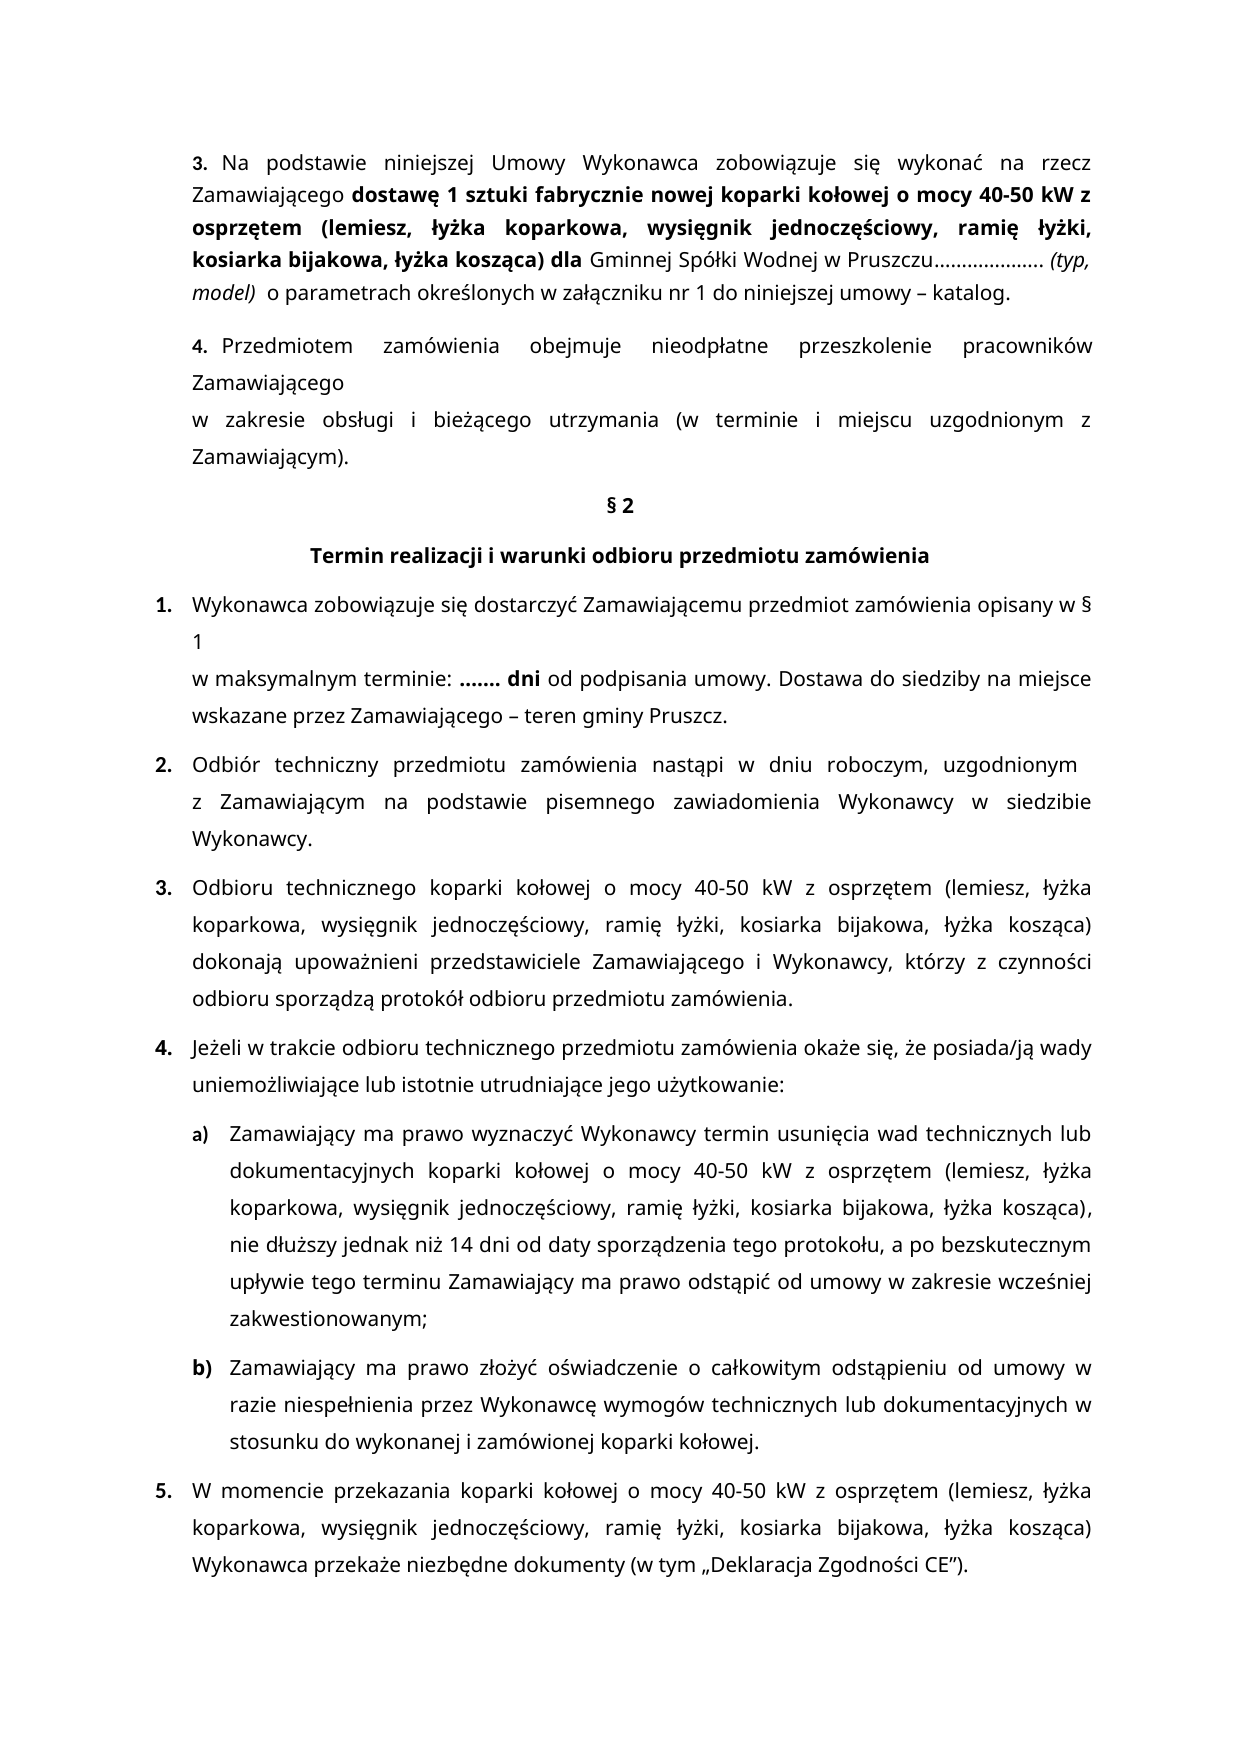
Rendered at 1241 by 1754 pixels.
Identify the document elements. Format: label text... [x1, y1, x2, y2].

list Jeżeli w trakcie odbioru technicznego przedmiotu zamówienia okaże się, że posiada/ją wady uniemożliwiające lub istotnie utrudniające jego użytkowanie: [155, 1033, 1093, 1099]
list Odbioru technicznego koparki kołowej o mocy 40-50 kW z osprzętem (lemiesz, łyżka koparkowa, wysięgnik jednoczęściowy, ramię łyżki, kosiarka bijakowa, łyżka kosząca) dokonają upoważnieni przedstawiciele Zamawiającego i Wykonawcy, którzy z czynności odbioru sporządzą protokół odbioru przedmiotu zamówienia. [155, 873, 1093, 1012]
text Termin realizacji i warunki odbioru przedmiotu zamówienia [148, 541, 1093, 569]
list Przedmiotem zamówienia obejmuje nieodpłatne przeszkolenie pracowników Zamawiającego w zakresie obsługi i bieżącego utrzymania (w terminie i miejscu uzgodnionym z Zamawiającym). [192, 331, 1093, 471]
list Wykonawca zobowiązuje się dostarczyć Zamawiającemu przedmiot zamówienia opisany w § 1 w maksymalnym terminie: ……. dni od podpisania umowy. Dostawa do siedziby na miejsce wskazane przez Zamawiającego – teren gminy Pruszcz. [155, 590, 1093, 729]
list Zamawiający ma prawo wyznaczyć Wykonawcy termin usunięcia wad technicznych lub dokumentacyjnych koparki kołowej o mocy 40-50 kW z osprzętem (lemiesz, łyżka koparkowa, wysięgnik jednoczęściowy, ramię łyżki, kosiarka bijakowa, łyżka kosząca), nie dłuższy jednak niż 14 dni od daty sporządzenia tego protokołu, a po bezskutecznym upływie tego terminu Zamawiający ma prawo odstąpić od umowy w zakresie wcześniej zakwestionowanym; [192, 1119, 1093, 1332]
list Na podstawie niniejszej Umowy Wykonawca zobowiązuje się wykonać na rzecz Zamawiającego dostawę 1 sztuki fabrycznie nowej koparki kołowej o mocy 40-50 kW z osprzętem (lemiesz, łyżka koparkowa, wysięgnik jednoczęściowy, ramię łyżki, kosiarka bijakowa, łyżka kosząca) dla Gminnej Spółki Wodnej w Pruszczu……………….. (typ, model) o parametrach określonych w załączniku nr 1 do niniejszej umowy – katalog. [192, 148, 1093, 306]
list W momencie przekazania koparki kołowej o mocy 40-50 kW z osprzętem (lemiesz, łyżka koparkowa, wysięgnik jednoczęściowy, ramię łyżki, kosiarka bijakowa, łyżka kosząca) Wykonawca przekaże niezbędne dokumenty (w tym „Deklaracja Zgodności CE”). [155, 1476, 1093, 1579]
list Odbiór techniczny przedmiotu zamówienia nastąpi w dniu roboczym, uzgodnionym z Zamawiającym na podstawie pisemnego zawiadomienia Wykonawcy w siedzibie Wykonawcy. [155, 750, 1093, 852]
text § 2 [148, 491, 1093, 520]
list Zamawiający ma prawo złożyć oświadczenie o całkowitym odstąpieniu od umowy w razie niespełnienia przez Wykonawcę wymogów technicznych lub dokumentacyjnych w stosunku do wykonanej i zamówionej koparki kołowej. [192, 1353, 1093, 1456]
